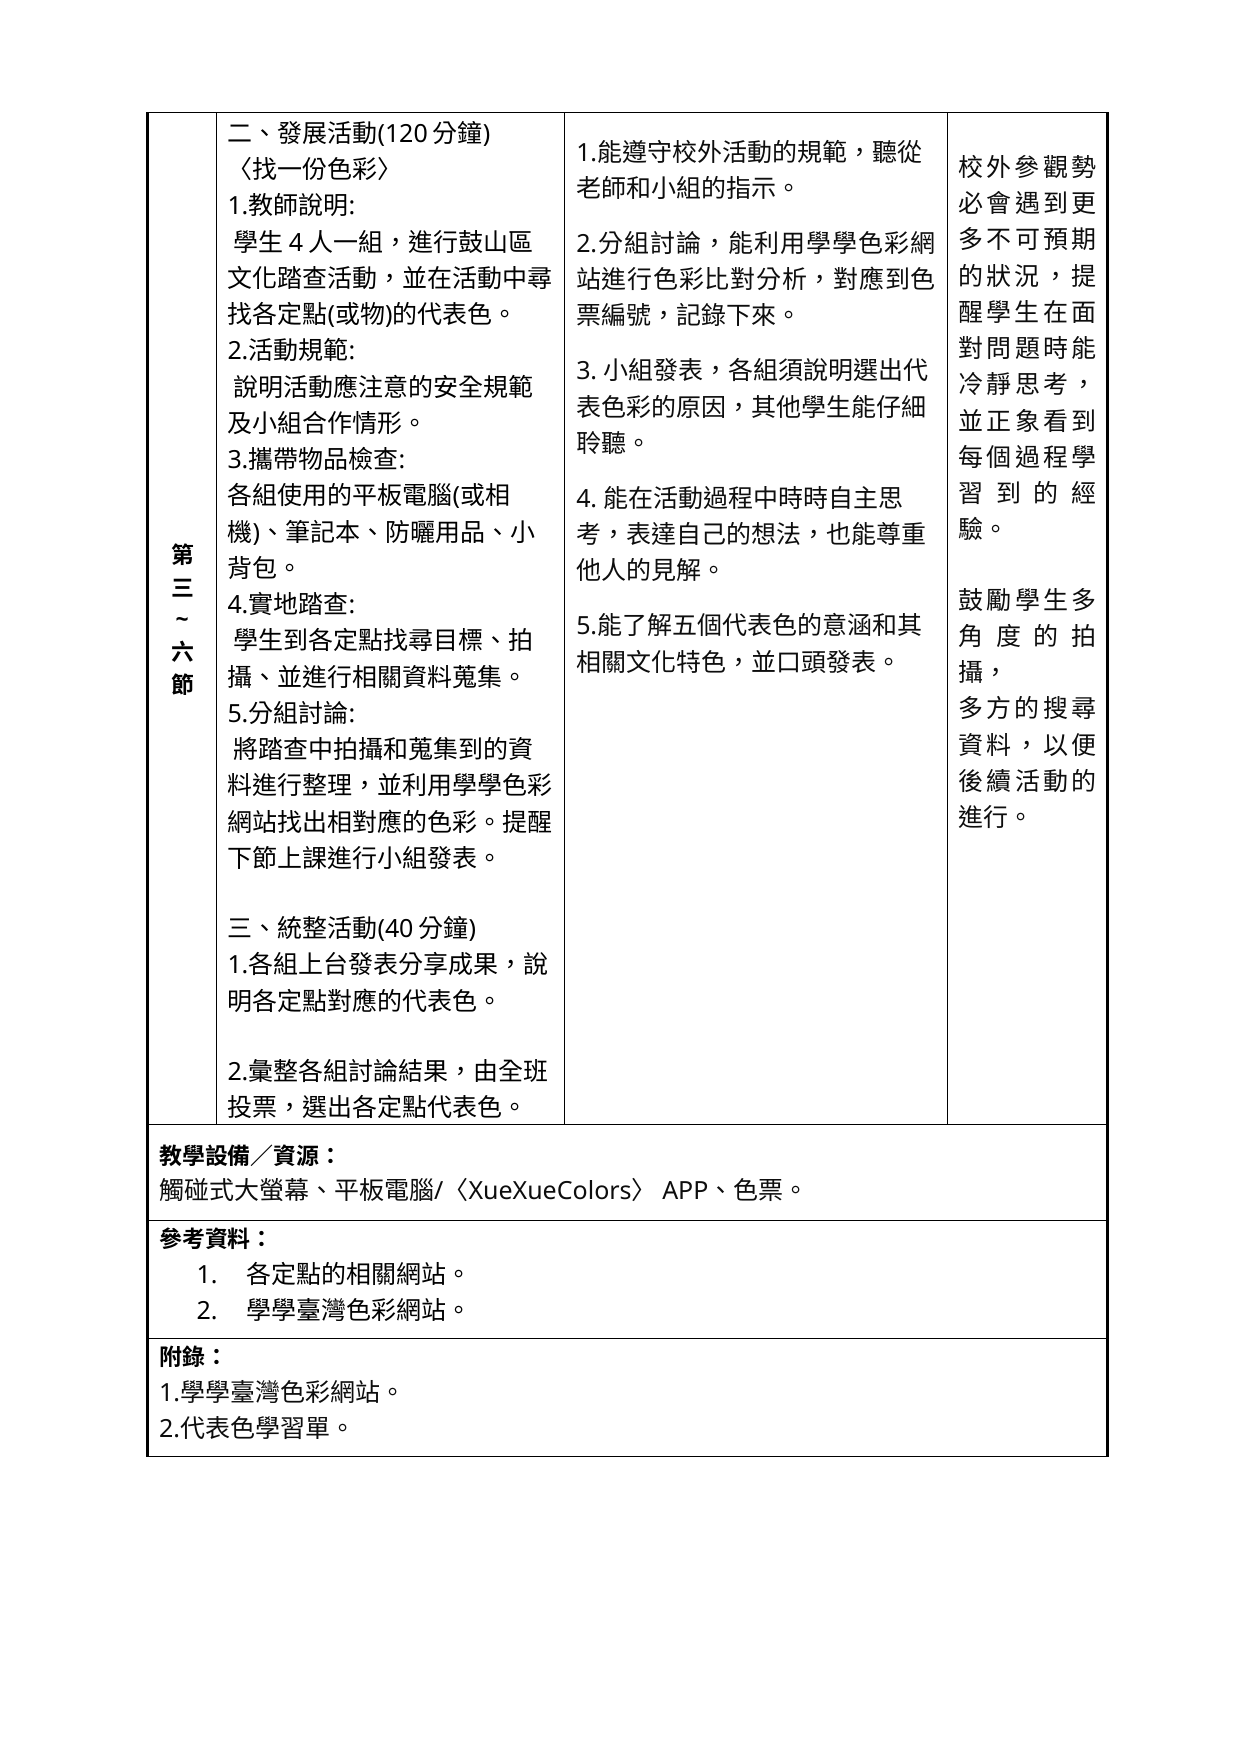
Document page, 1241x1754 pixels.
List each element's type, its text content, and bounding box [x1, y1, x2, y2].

table_cell 參考資料： 各定點的相關網站。 學學臺灣色彩網站。 [149, 1221, 1106, 1338]
table_cell 教學設備／資源： 觸碰式大螢幕、平板電腦/〈XueXueColors〉 APP、色票。 [149, 1125, 1106, 1220]
table_cell 校外參觀勢必會遇到更多不可預期的狀況，提醒學生在面對問題時能冷靜思考，並正象看到每個過程學習到的經驗。 鼓勵學生多角度的拍攝， 多方的搜尋資料，以便後續活動的進行。 [948, 113, 1106, 1124]
table_cell 1.能遵守校外活動的規範，聽從老師和小組的指示。 2.分組討論，能利用學學色彩網站進行色彩比對分析，對應到色票編號，記錄下來。 3. 小組發表，各組須說明選出代表色彩的原因，其他學生能仔細聆聽。 4. 能在活動過程中時時自主思考，表達自己的想法，也能尊重他人的見解。 5.能了解五個代表色的意涵和其相關文化特色，並口頭發表。 [565, 113, 947, 1124]
table_cell 第三~六節 [149, 113, 216, 1124]
table_cell 附錄： 1.學學臺灣色彩網站。 2.代表色學習單。 [149, 1339, 1106, 1456]
table_cell 二、發展活動(120分鐘) 〈找一份色彩〉 1.教師說明: 學生4人一組，進行鼓山區文化踏查活動，並在活動中尋找各定點(或物)的代表色。 2.活動規範: 說明活動應注意的安全規範及小組合作情形。 3.攜帶物品檢查: 各組使用的平板電腦(或相機)、筆記本、防曬用品、小背包。 4.實地踏查: 學生到各定點找尋目標、拍攝、並進行相關資料蒐集。 5.分組討論: 將踏查中拍攝和蒐集到的資料進行整理，並利用學學色彩網站找出相對應的色彩。提醒下節上課進行小組發表。 三、統整活動(40分鐘) 1.各組上台發表分享成果，說明各定點對應的代表色。 2.彙整各組討論結果，由全班投票，選出各定點代表色。 [217, 113, 564, 1124]
